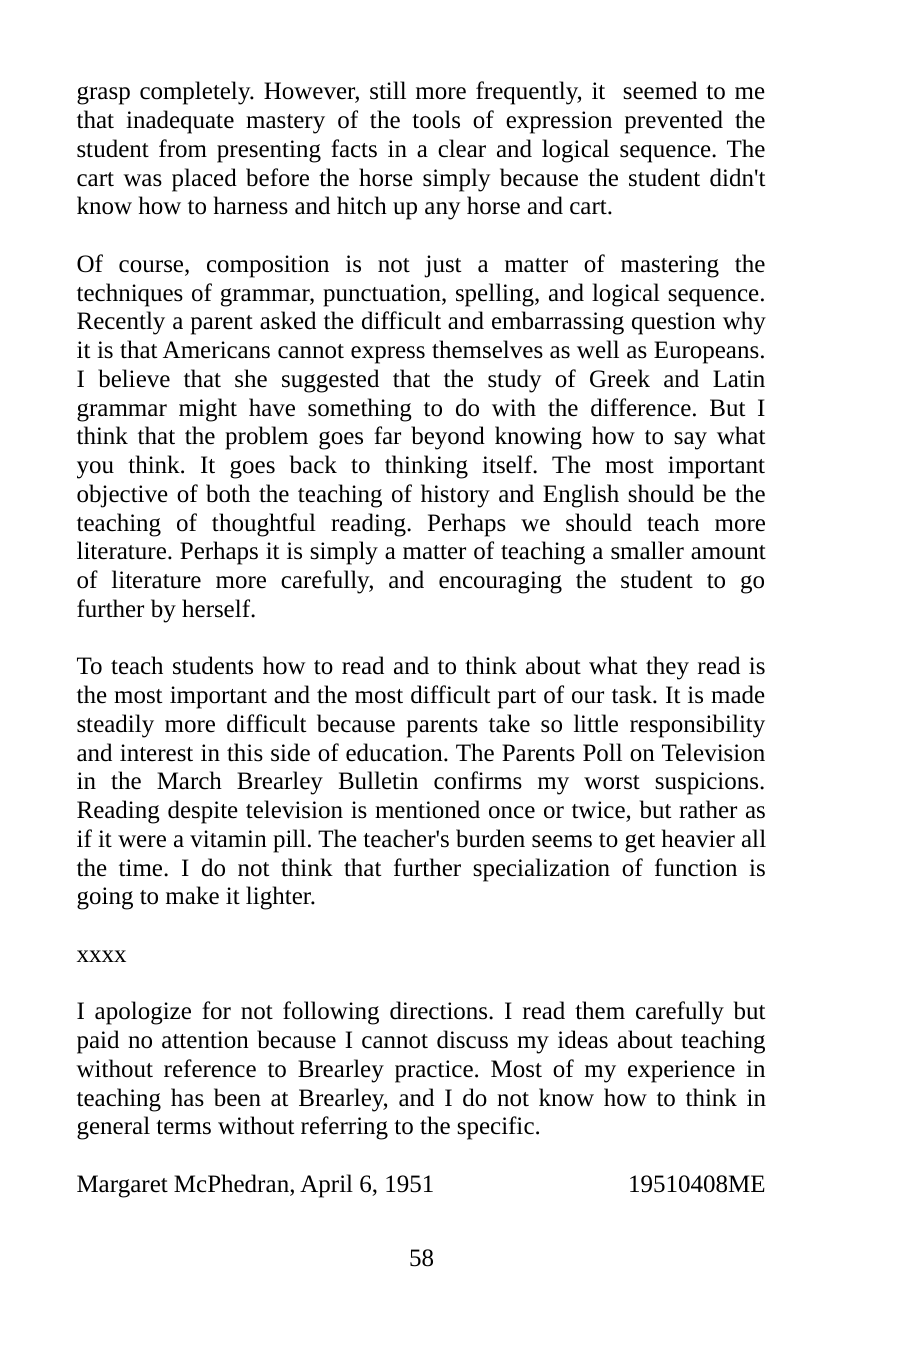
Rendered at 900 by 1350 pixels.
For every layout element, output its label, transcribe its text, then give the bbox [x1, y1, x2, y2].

text xxxx [76, 939, 766, 968]
text I apologize for not following directions. I read them carefully but paid no attention because I cannot discuss my ideas about teaching without reference to Brearley practice. Most of my experience in teaching has been at Brearley, and I do not know how to think in general terms without referring to the specific. [76, 996, 766, 1140]
text Of course, composition is not just a matter of mastering the techniques of grammar, punctuation, spelling, and logical sequence. Recently a parent asked the difficult and embarrassing question why it is that Americans cannot express themselves as well as Europeans. I believe that she suggested that the study of Greek and Latin grammar might have something to do with the difference. But I think that the problem goes far beyond knowing how to say what you think. It goes back to thinking itself. The most important objective of both the teaching of history and English should be the teaching of thoughtful reading. Perhaps we should teach more literature. Perhaps it is simply a matter of teaching a smaller amount of literature more carefully, and encouraging the student to go further by herself. [76, 249, 766, 623]
text grasp completely. However, still more frequently, it seemed to me that inadequate mastery of the tools of expression prevented the student from presenting facts in a clear and logical sequence. The cart was placed before the horse simply because the student didn't know how to harness and hitch up any horse and cart. [76, 76, 766, 220]
text To teach students how to read and to think about what they read is the most important and the most difficult part of our task. It is made steadily more difficult because parents take so little responsibility and interest in this side of education. The Parents Poll on Television in the March Brearley Bulletin confirms my worst suspicions. Reading despite television is mentioned once or twice, but rather as if it were a vitamin pill. The teacher's burden seems to get heavier all the time. I do not think that further specialization of function is going to make it lighter. [76, 651, 766, 910]
text Margaret McPhedran, April 6, 1951 19510408ME [76, 1169, 766, 1198]
